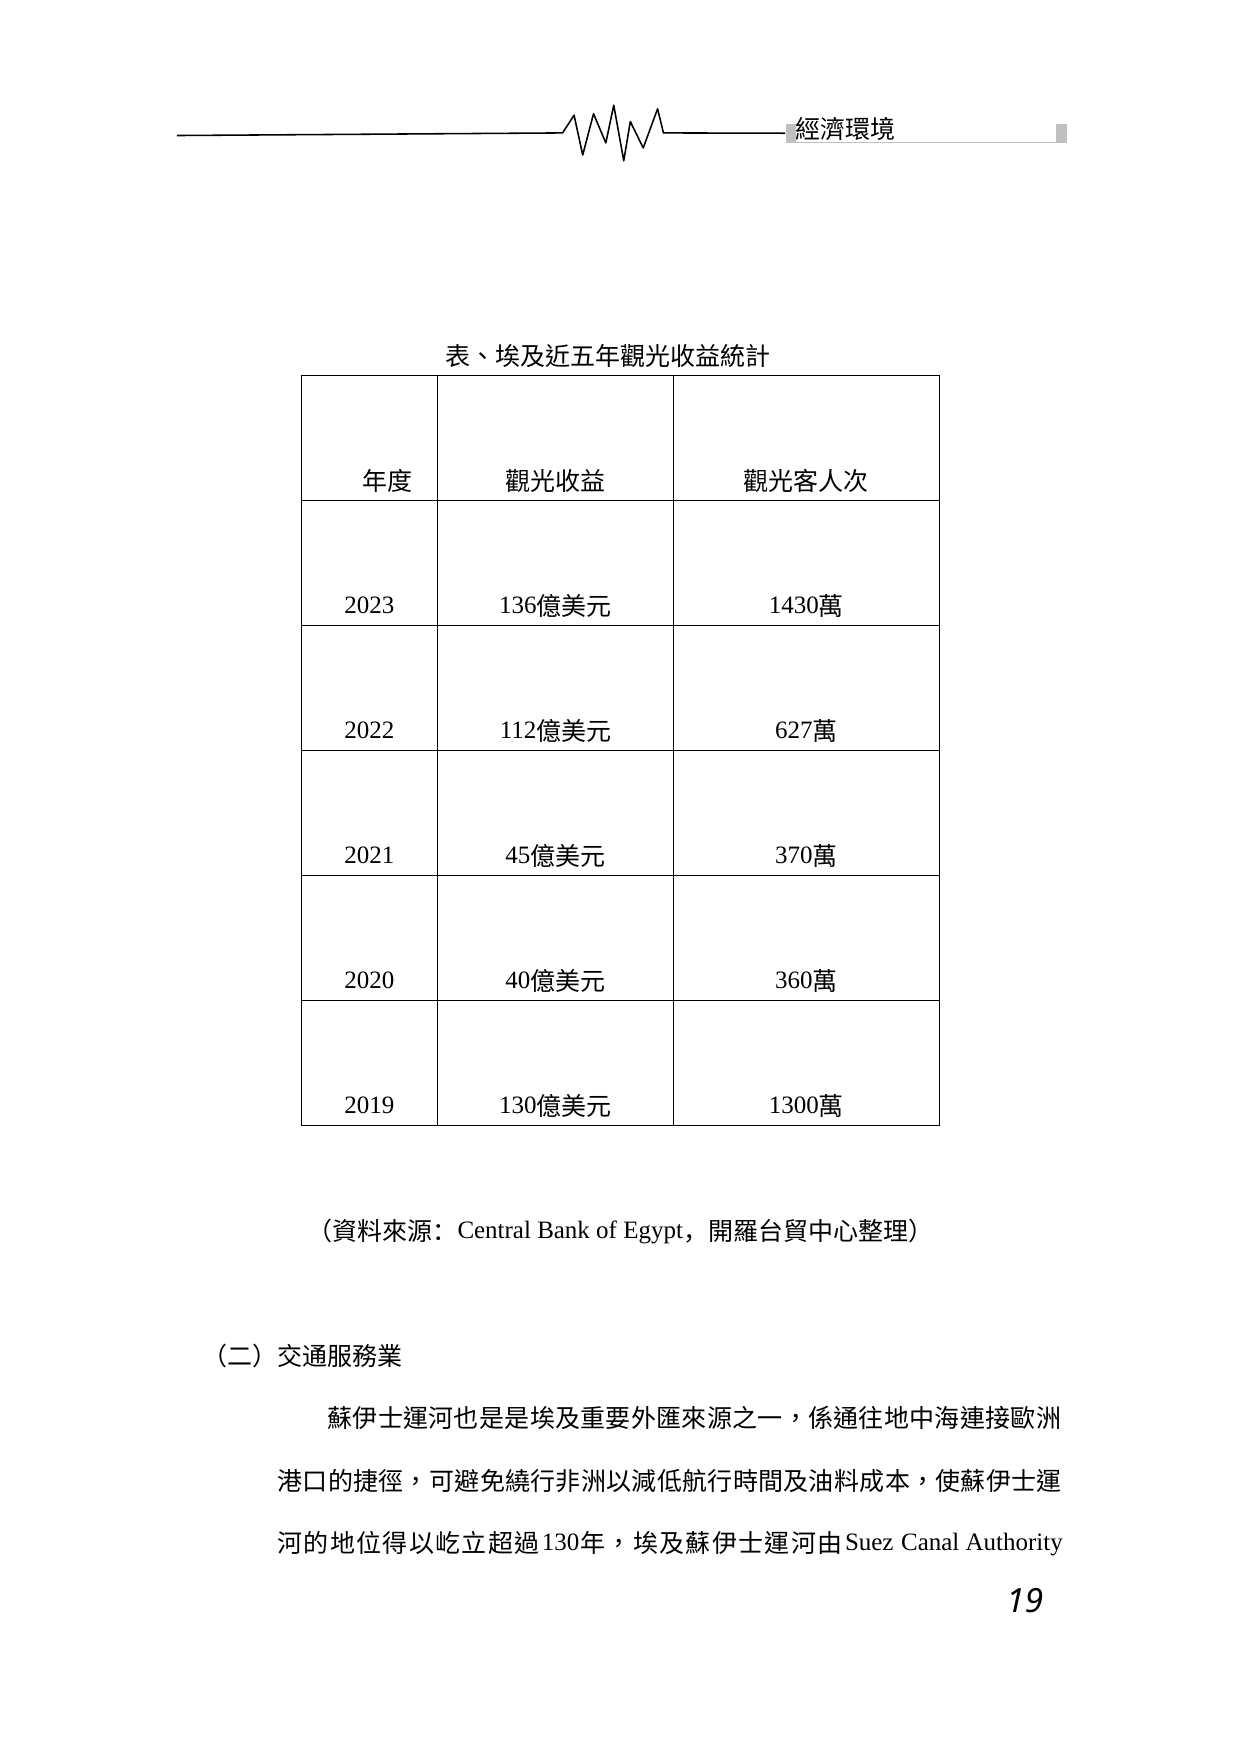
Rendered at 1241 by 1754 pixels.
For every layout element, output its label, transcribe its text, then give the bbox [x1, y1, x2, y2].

table_cell 40億美元 [438, 876, 673, 1000]
table_cell 130億美元 [438, 1001, 673, 1125]
table_cell 1300萬 [674, 1001, 939, 1125]
text （二）交通服務業 [202, 1313, 1063, 1375]
table_header 觀光收益 [438, 376, 673, 500]
table_cell 112億美元 [438, 626, 673, 750]
table_cell 2023 [302, 501, 437, 625]
text 蘇伊士運河也是是埃及重要外匯來源之一，係通往地中海連接歐洲港口的捷徑，可避免繞行非洲以減低航行時間及油料成本，使蘇伊士運河的地位得以屹立超過130年，埃及蘇伊士運河由Suez Canal Authority [277, 1375, 1063, 1563]
table_cell 2019 [302, 1001, 437, 1125]
table_cell 45億美元 [438, 751, 673, 875]
table_cell 627萬 [674, 626, 939, 750]
text （資料來源：Central Bank of Egypt，開羅台貿中心整理） [177, 1188, 1063, 1250]
table_header 觀光客人次 [674, 376, 939, 500]
table_header 年度 [302, 376, 437, 500]
table_cell 370萬 [674, 751, 939, 875]
table_cell 136億美元 [438, 501, 673, 625]
table_cell 1430萬 [674, 501, 939, 625]
table_cell 2021 [302, 751, 437, 875]
table_cell 2020 [302, 876, 437, 1000]
table_cell 360萬 [674, 876, 939, 1000]
table_cell 2022 [302, 626, 437, 750]
text 表、埃及近五年觀光收益統計 [177, 313, 1063, 375]
